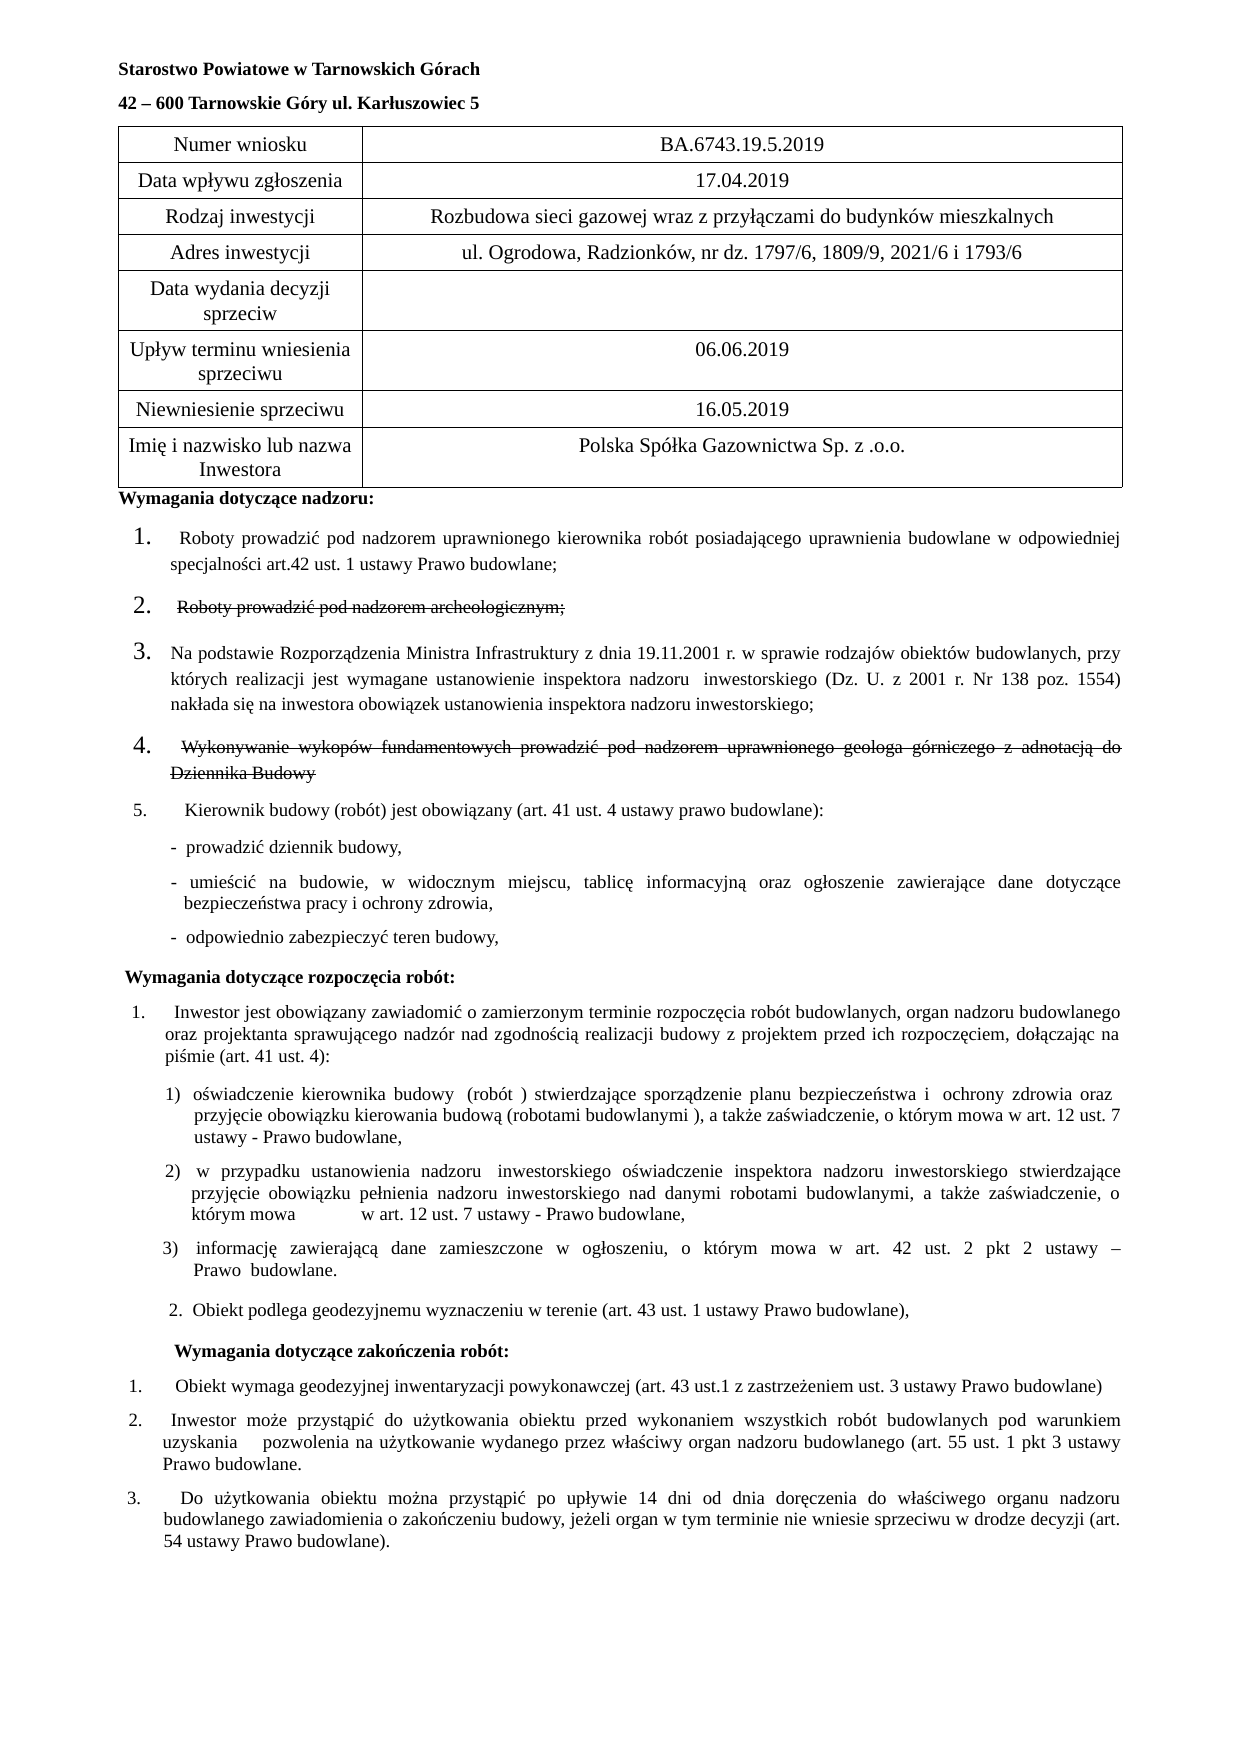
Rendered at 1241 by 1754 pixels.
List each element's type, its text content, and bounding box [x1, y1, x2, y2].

text 2) w przypadku ustanowienia nadzoru inwestorskiego oświadczenie inspektora nadzoru inwestorskiego stwierdzające przyjęcie obowiązku pełnienia nadzoru inwestorskiego nad danymi robotami budowlanymi, a także zaświadczenie, o którym mowa w art. 12 ust. 7 ustawy - Prawo budowlane, [165, 1160, 1122, 1225]
text 1. Obiekt wymaga geodezyjnej inwentaryzacji powykonawczej (art. 43 ust.1 z zastrzeżeniem ust. 3 ustawy Prawo budowlane) [128, 1375, 1122, 1397]
table_header Numer wniosku [119, 127, 362, 162]
text 4. Wykonywanie wykopów fundamentowych prowadzić pod nadzorem uprawnionego geologa górniczego z adnotacją do Dziennika Budowy [133, 730, 1122, 783]
text - odpowiednio zabezpieczyć teren budowy, [170, 926, 1122, 948]
table_cell Polska Spółka Gazownictwa Sp. z .o.o. [363, 428, 1122, 486]
table_cell 06.06.2019 [363, 331, 1122, 390]
text 3. Na podstawie Rozporządzenia Ministra Infrastruktury z dnia 19.11.2001 r. w sprawie rodzajów obiektów budowlanych, przy których realizacji jest wymagane ustanowienie inspektora nadzoru inwestorskiego (Dz. U. z 2001 r. Nr 138 poz. 1554) nakłada się na inwestora obowiązek ustanowienia inspektora nadzoru inwestorskiego; [133, 636, 1122, 714]
text 42 – 600 Tarnowskie Góry ul. Karłuszowiec 5 [118, 92, 1122, 113]
text 5. Kierownik budowy (robót) jest obowiązany (art. 41 ust. 4 ustawy prawo budowlane): [133, 799, 1122, 821]
table_cell [363, 271, 1122, 330]
text 2. Roboty prowadzić pod nadzorem archeologicznym; [133, 590, 1122, 619]
table_cell Adres inwestycji [119, 235, 362, 270]
text 2. Inwestor może przystąpić do użytkowania obiektu przed wykonaniem wszystkich robót budowlanych pod warunkiem uzyskania pozwolenia na użytkowanie wydanego przez właściwy organ nadzoru budowlanego (art. 55 ust. 1 pkt 3 ustawy Prawo budowlane. [128, 1409, 1122, 1474]
table_cell 16.05.2019 [363, 391, 1122, 426]
text 3) informację zawierającą dane zamieszczone w ogłoszeniu, o którym mowa w art. 42 ust. 2 pkt 2 ustawy – Prawo budowlane. [162, 1237, 1122, 1280]
table_cell Upływ terminu wniesienia sprzeciwu [119, 331, 362, 390]
text - umieścić na budowie, w widocznym miejscu, tablicę informacyjną oraz ogłoszenie zawierające dane dotyczące bezpieczeństwa pracy i ochrony zdrowia, [171, 871, 1122, 914]
table_cell Rozbudowa sieci gazowej wraz z przyłączami do budynków mieszkalnych [363, 199, 1122, 234]
text Wymagania dotyczące zakończenia robót: [168, 1334, 1122, 1363]
table_cell 17.04.2019 [363, 163, 1122, 198]
table_cell Data wpływu zgłoszenia [119, 163, 362, 198]
table_cell Data wydania decyzji sprzeciw [119, 271, 362, 330]
text Wymagania dotyczące nadzoru: [118, 488, 1122, 508]
table_cell Rodzaj inwestycji [119, 199, 362, 234]
table_cell Imię i nazwisko lub nazwa Inwestora [119, 428, 362, 486]
text 1. Roboty prowadzić pod nadzorem uprawnionego kierownika robót posiadającego uprawnienia budowlane w odpowiedniej specjalności art.42 ust. 1 ustawy Prawo budowlane; [133, 521, 1122, 574]
table_cell Niewniesienie sprzeciwu [119, 391, 362, 426]
text 3. Do użytkowania obiektu można przystąpić po upływie 14 dni od dnia doręczenia do właściwego organu nadzoru budowlanego zawiadomienia o zakończeniu budowy, jeżeli organ w tym terminie nie wniesie sprzeciwu w drodze decyzji (art. 54 ustawy Prawo budowlane). [127, 1487, 1122, 1551]
text Wymagania dotyczące rozpoczęcia robót: [118, 960, 1122, 989]
text 1) oświadczenie kierownika budowy (robót ) stwierdzające sporządzenie planu bezpieczeństwa i ochrony zdrowia oraz przyjęcie obowiązku kierowania budową (robotami budowlanymi ), a także zaświadczenie, o którym mowa w art. 12 ust. 7 ustawy - Prawo budowlane, [165, 1083, 1122, 1147]
table_header BA.6743.19.5.2019 [363, 127, 1122, 162]
text Starostwo Powiatowe w Tarnowskich Górach [118, 58, 1122, 79]
text 1. Inwestor jest obowiązany zawiadomić o zamierzonym terminie rozpoczęcia robót budowlanych, organ nadzoru budowlanego oraz projektanta sprawującego nadzór nad zgodnością realizacji budowy z projektem przed ich rozpoczęciem, dołączając na piśmie (art. 41 ust. 4): [131, 1001, 1122, 1066]
table_cell ul. Ogrodowa, Radzionków, nr dz. 1797/6, 1809/9, 2021/6 i 1793/6 [363, 235, 1122, 270]
text - prowadzić dziennik budowy, [170, 836, 1122, 858]
text 2. Obiekt podlega geodezyjnemu wyznaczeniu w terenie (art. 43 ust. 1 ustawy Prawo budowlane), [162, 1293, 1122, 1322]
